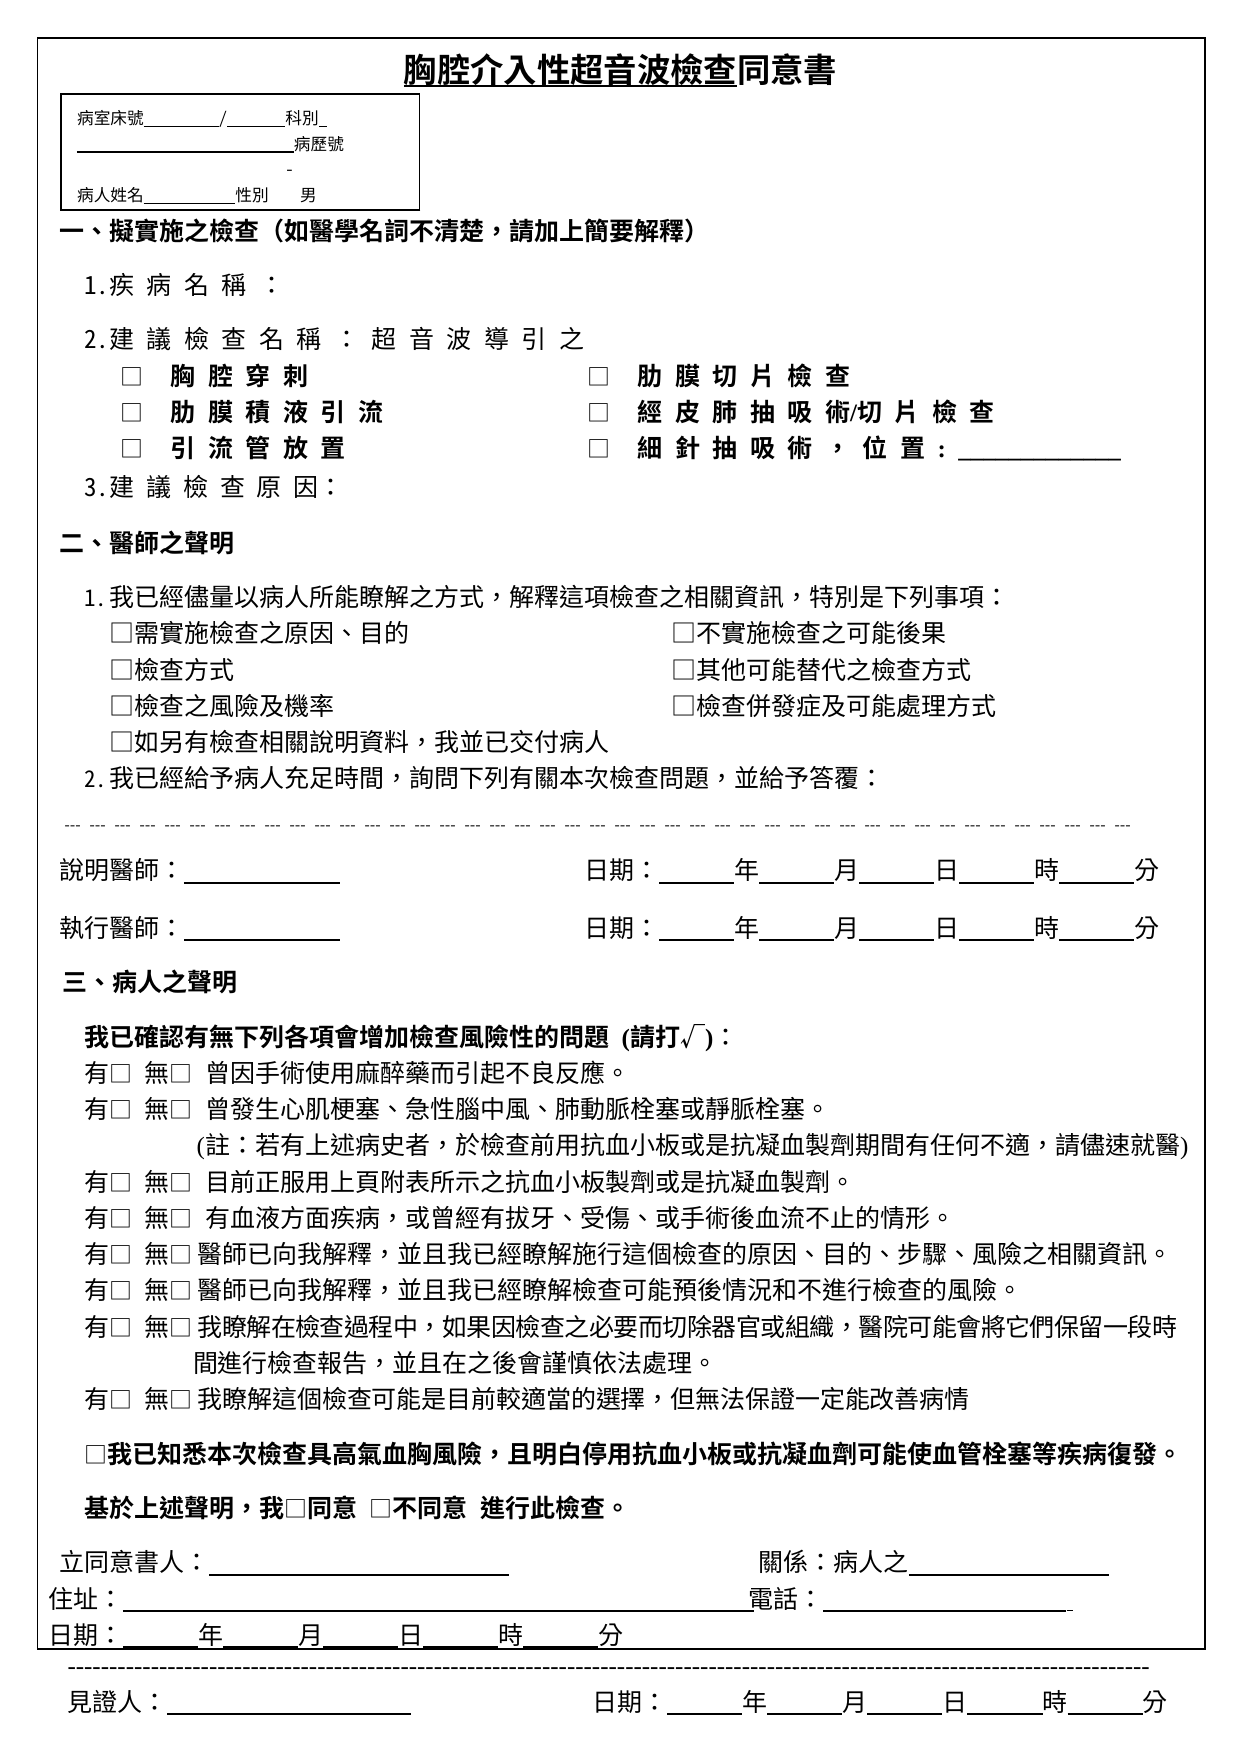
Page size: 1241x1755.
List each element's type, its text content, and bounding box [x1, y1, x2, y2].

list 建 議 檢 查 原 因： [59, 467, 1200, 503]
text 有□ 無□ 有血液方面疾病，或曾經有拔牙、受傷、或手術後血流不止的情形。 [84, 1198, 1204, 1234]
text 有□ 無□ 曾發生心肌梗塞、急性腦中風、肺動脈栓塞或靜脈栓塞。 (註：若有上述病史者，於檢查前用抗血小板或是抗凝血製劑期間有任何不適，請儘速就醫) [84, 1089, 1204, 1162]
text 二、醫師之聲明 [59, 523, 1200, 559]
table_cell 細 針 抽 吸 術 ， 位 置 : _____________ [576, 429, 1181, 465]
table_header 胸 腔 穿 刺 [109, 356, 576, 392]
text 說明醫師： 日期： 年 月 日 時 分 [59, 851, 1204, 887]
text 間進行檢查報告，並且在之後會謹慎依法處理。 [84, 1343, 1182, 1380]
text 見證人： 日期： 年 月 日 時 分 [67, 1682, 1205, 1719]
text 有□ 無□ 醫師已向我解釋，並且我已經瞭解檢查可能預後情況和不進行檢查的風險。 [84, 1271, 1204, 1307]
list 我已經給予病人充足時間，詢問下列有關本次檢查問題，並給予答覆： [84, 759, 1204, 795]
list 疾 病 名 稱 ： [84, 265, 1204, 302]
text 立同意書人： 關係：病人之 [59, 1543, 1111, 1579]
text 病人姓名 性別 男 女病人出生日期 年 月 日 [77, 182, 363, 209]
table_header 肋 膜 切 片 檢 查 [576, 356, 1181, 392]
list 我已經儘量以病人所能瞭解之方式，解釋這項檢查之相關資訊，特別是下列事項： [84, 578, 1204, 614]
text □檢查之風險及機率 □檢查併發症及可能處理方式 [109, 686, 1204, 723]
text 我已確認有無下列各項會增加檢查風險性的問題 (請打√)： [84, 1017, 1204, 1053]
text □需實施檢查之原因、目的 □不實施檢查之可能後果 [109, 614, 1204, 650]
text 有□ 無□ 曾因手術使用麻醉藥而引起不良反應。 [84, 1053, 1204, 1089]
text □檢查方式 □其他可能替代之檢查方式 [109, 650, 1204, 686]
text 病室床號 / 科別 病歷號 - [77, 105, 371, 181]
list 建 議 檢 查 名 稱 ： 超 音 波 導 引 之 [84, 320, 1204, 356]
text 有□ 無□ 我瞭解這個檢查可能是目前較適當的選擇，但無法保證一定能改善病情 [84, 1380, 1141, 1416]
text 有□ 無□ 目前正服用上頁附表所示之抗血小板製劑或是抗凝血製劑。 [84, 1162, 1204, 1198]
text 住址： 電話： 日期： 年 月 日 時 分 [48, 1579, 1078, 1648]
text 有□ 無□ 我瞭解在檢查過程中，如果因檢查之必要而切除器官或組織，醫院可能會將它們保留一段時 [84, 1307, 1182, 1343]
text □如另有檢查相關說明資料，我並已交付病人 [109, 723, 1204, 759]
text ---------------------------------------------------------------------------------------------------------------------------------- [67, 1652, 1205, 1680]
text □我已知悉本次檢查具高氣血胸風險，且明白停用抗血小板或抗凝血劑可能使血管栓塞等疾病復發。基於上述聲明，我□同意 □不同意 進行此檢查。 [84, 1434, 1200, 1525]
text 執行醫師： 日期： 年 月 日 時 分 [59, 908, 1204, 944]
subtitle 胸腔介入性超音波檢查同意書 [48, 39, 1193, 93]
text ﹍﹍﹍﹍﹍﹍﹍﹍﹍﹍﹍﹍﹍﹍﹍﹍﹍﹍﹍﹍﹍﹍﹍﹍﹍﹍﹍﹍﹍﹍﹍﹍﹍﹍﹍﹍﹍﹍﹍﹍﹍﹍﹍ [48, 797, 1200, 833]
table_cell 引 流 管 放 置 [109, 429, 576, 465]
subtitle 一、擬實施之檢查（如醫學名詞不清楚，請加上簡要解釋） [59, 211, 1204, 247]
text 有□ 無□ 醫師已向我解釋，並且我已經瞭解施行這個檢查的原因、目的、步驟、風險之相關資訊。 [84, 1234, 1204, 1271]
table_cell 經 皮 肺 抽 吸 術/切 片 檢 查 [576, 393, 1181, 429]
text 三、病人之聲明 [63, 963, 1204, 999]
table_cell 肋 膜 積 液 引 流 [109, 393, 576, 429]
